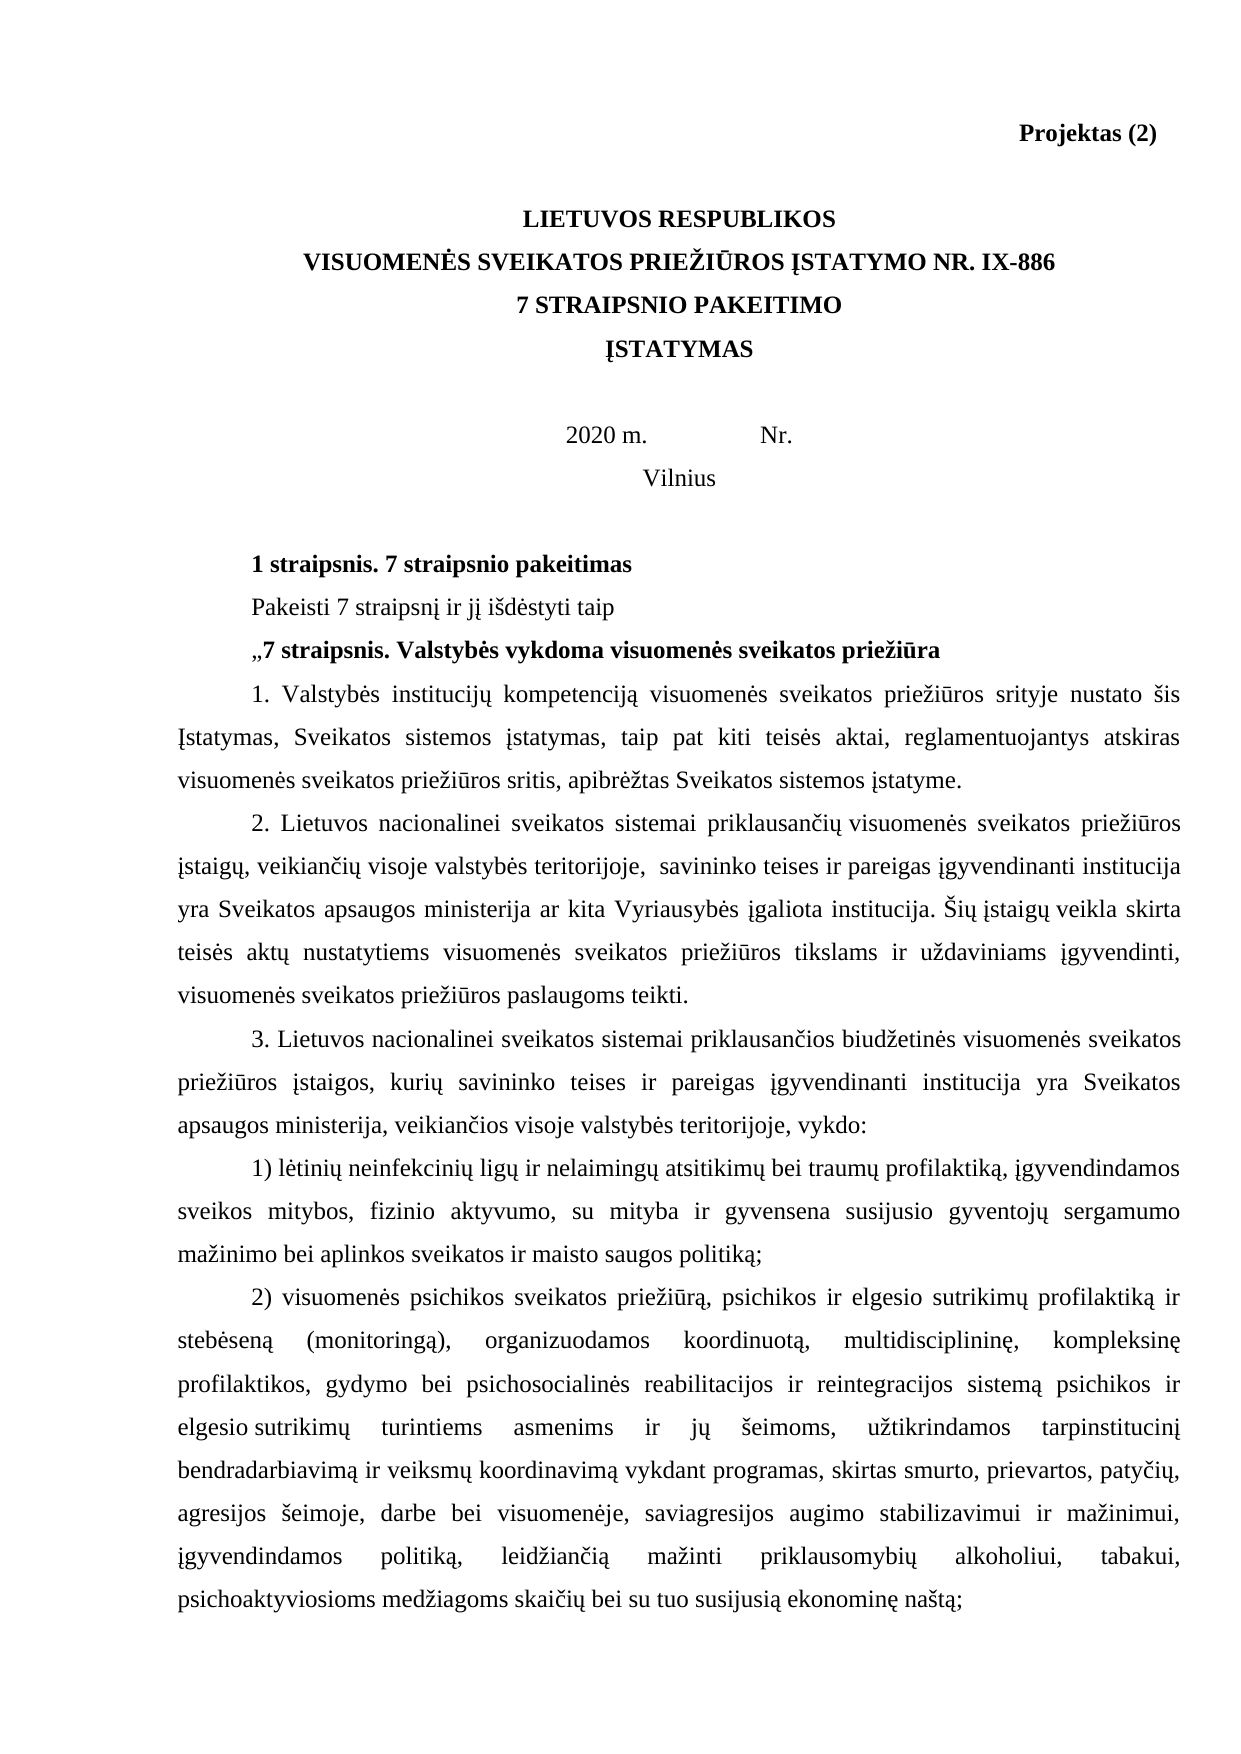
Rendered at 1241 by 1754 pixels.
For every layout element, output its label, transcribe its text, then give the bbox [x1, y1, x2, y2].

text VISUOMENĖS SVEIKATOS PRIEŽIŪROS ĮSTATYMO NR. IX-886 [177, 247, 1181, 276]
text 2020 m. Nr. [177, 420, 1181, 449]
text Pakeisti 7 straipsnį ir jį išdėstyti taip [177, 592, 1181, 621]
text 1 straipsnis. 7 straipsnio pakeitimas [177, 549, 1181, 578]
text 1) lėtinių neinfekcinių ligų ir nelaimingų atsitikimų bei traumų profilaktiką, įgyvendindamos sveikos mitybos, fizinio aktyvumo, su mityba ir gyvensena susijusio gyventojų sergamumo mažinimo bei aplinkos sveikatos ir maisto saugos politiką; [177, 1153, 1181, 1268]
text 2. Lietuvos nacionalinei sveikatos sistemai priklausančių visuomenės sveikatos priežiūros įstaigų, veikiančių visoje valstybės teritorijoje, savininko teises ir pareigas įgyvendinanti institucija yra Sveikatos apsaugos ministerija ar kita Vyriausybės įgaliota institucija. Šių įstaigų veikla skirta teisės aktų nustatytiems visuomenės sveikatos priežiūros tikslams ir uždaviniams įgyvendinti, visuomenės sveikatos priežiūros paslaugoms teikti. [177, 808, 1181, 1009]
text „7 straipsnis. Valstybės vykdoma visuomenės sveikatos priežiūra [177, 636, 1181, 664]
text 1. Valstybės institucijų kompetenciją visuomenės sveikatos priežiūros srityje nustato šis Įstatymas, Sveikatos sistemos įstatymas, taip pat kiti teisės aktai, reglamentuojantys atskiras visuomenės sveikatos priežiūros sritis, apibrėžtas Sveikatos sistemos įstatyme. [177, 679, 1181, 794]
text 3. Lietuvos nacionalinei sveikatos sistemai priklausančios biudžetinės visuomenės sveikatos priežiūros įstaigos, kurių savininko teises ir pareigas įgyvendinanti institucija yra Sveikatos apsaugos ministerija, veikiančios visoje valstybės teritorijoje, vykdo: [177, 1024, 1181, 1139]
text LIETUVOS RESPUBLIKOS [177, 204, 1181, 233]
text 7 STRAIPSNIO PAKEITIMO ĮSTATYMAS [177, 291, 1181, 362]
text Projektas (2) [1019, 118, 1181, 147]
text Vilnius [177, 463, 1181, 492]
text 2) visuomenės psichikos sveikatos priežiūrą, psichikos ir elgesio sutrikimų profilaktiką ir stebėseną (monitoringą), organizuodamos koordinuotą, multidisciplininę, kompleksinę profilaktikos, gydymo bei psichosocialinės reabilitacijos ir reintegracijos sistemą psichikos ir elgesio sutrikimų turintiems asmenims ir jų šeimoms, užtikrindamos tarpinstitucinį bendradarbiavimą ir veiksmų koordinavimą vykdant programas, skirtas smurto, prievartos, patyčių, agresijos šeimoje, darbe bei visuomenėje, saviagresijos augimo stabilizavimui ir mažinimui, įgyvendindamos politiką, leidžiančią mažinti priklausomybių alkoholiui, tabakui, psichoaktyviosioms medžiagoms skaičių bei su tuo susijusią ekonominę naštą; [177, 1282, 1181, 1613]
